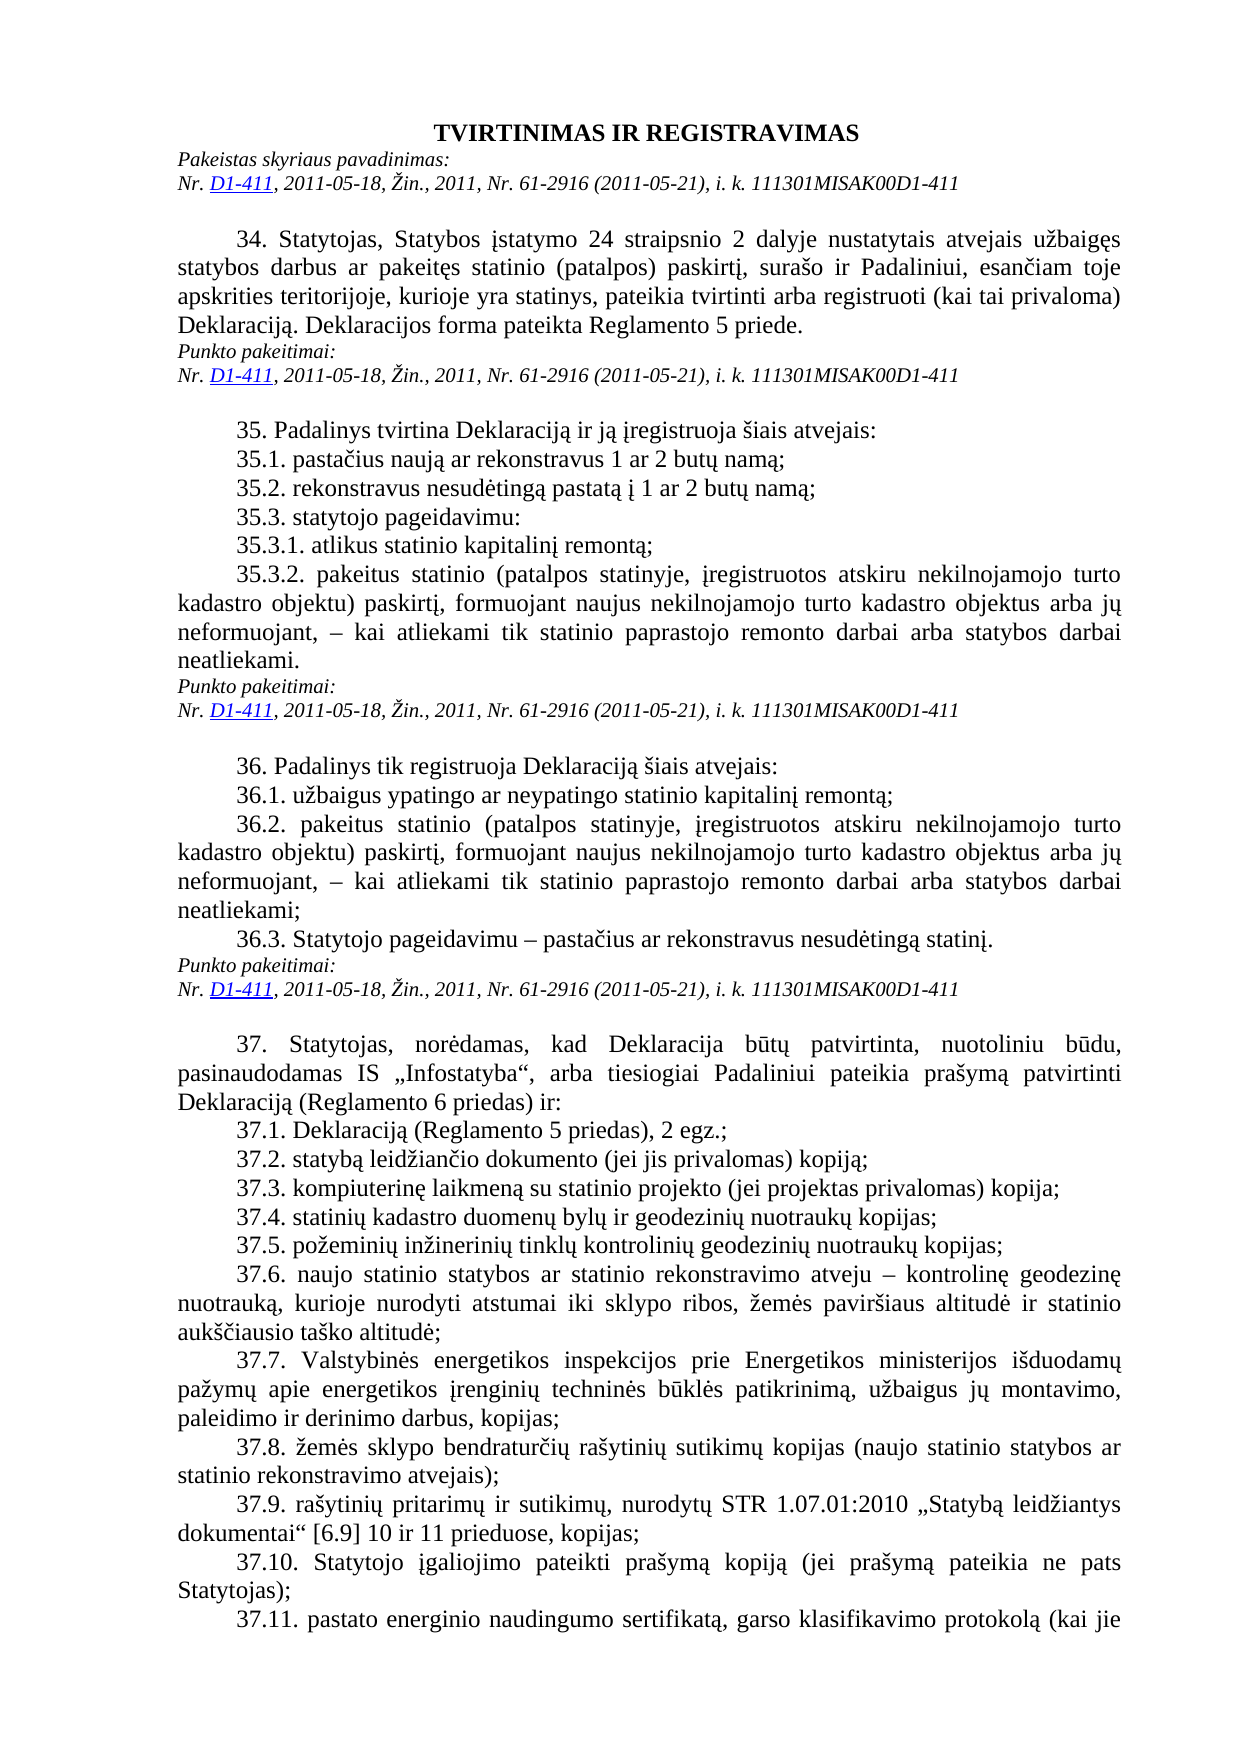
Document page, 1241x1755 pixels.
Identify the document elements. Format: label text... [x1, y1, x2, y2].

text 37.8. žemės sklypo bendraturčių rašytinių sutikimų kopijas (naujo statinio statybos ar statinio rekonstravimo atvejais); [177, 1432, 1122, 1489]
text 37.4. statinių kadastro duomenų bylų ir geodezinių nuotraukų kopijas; [177, 1202, 1122, 1231]
text 35.2. rekonstravus nesudėtingą pastatą į 1 ar 2 butų namą; [177, 473, 1122, 502]
text 35.1. pastačius naują ar rekonstravus 1 ar 2 butų namą; [177, 444, 1122, 473]
text 37. Statytojas, norėdamas, kad Deklaracija būtų patvirtinta, nuotoliniu būdu, pasinaudodamas IS „Infostatyba“, arba tiesiogiai Padaliniui pateikia prašymą patvirtinti Deklaraciją (Reglamento 6 priedas) ir: [177, 1029, 1122, 1116]
text 37.7. Valstybinės energetikos inspekcijos prie Energetikos ministerijos išduodamų pažymų apie energetikos įrenginių techninės būklės patikrinimą, užbaigus jų montavimo, paleidimo ir derinimo darbus, kopijas; [177, 1346, 1122, 1432]
text Nr. D1-411, 2011-05-18, Žin., 2011, Nr. 61-2916 (2011-05-21), i. k. 111301MISAK00D1-411 [177, 363, 1122, 387]
text 37.9. rašytinių pritarimų ir sutikimų, nurodytų STR 1.07.01:2010 „Statybą leidžiantys dokumentai“ [6.9] 10 ir 11 prieduose, kopijas; [177, 1489, 1122, 1547]
text 36. Padalinys tik registruoja Deklaraciją šiais atvejais: [177, 751, 1122, 780]
text 37.1. Deklaraciją (Reglamento 5 priedas), 2 egz.; [177, 1116, 1122, 1144]
text 37.2. statybą leidžiančio dokumento (jei jis privalomas) kopiją; [177, 1144, 1122, 1173]
text TVIRTINIMAS IR REGISTRAVIMAS [177, 118, 1122, 147]
text Pakeistas skyriaus pavadinimas: [177, 147, 1122, 171]
text Nr. D1-411, 2011-05-18, Žin., 2011, Nr. 61-2916 (2011-05-21), i. k. 111301MISAK00D1-411 [177, 698, 1122, 722]
text Nr. D1-411, 2011-05-18, Žin., 2011, Nr. 61-2916 (2011-05-21), i. k. 111301MISAK00D1-411 [177, 977, 1122, 1001]
text 36.1. užbaigus ypatingo ar neypatingo statinio kapitalinį remontą; [177, 780, 1122, 809]
text 37.10. Statytojo įgaliojimo pateikti prašymą kopiją (jei prašymą pateikia ne pats Statytojas); [177, 1547, 1122, 1604]
text 34. Statytojas, Statybos įstatymo 24 straipsnio 2 dalyje nustatytais atvejais užbaigęs statybos darbus ar pakeitęs statinio (patalpos) paskirtį, surašo ir Padaliniui, esančiam toje apskrities teritorijoje, kurioje yra statinys, pateikia tvirtinti arba registruoti (kai tai privaloma) Deklaraciją. Deklaracijos forma pateikta Reglamento 5 priede. [177, 224, 1122, 339]
text 36.2. pakeitus statinio (patalpos statinyje, įregistruotos atskiru nekilnojamojo turto kadastro objektu) paskirtį, formuojant naujus nekilnojamojo turto kadastro objektus arba jų neformuojant, – kai atliekami tik statinio paprastojo remonto darbai arba statybos darbai neatliekami; [177, 809, 1122, 924]
text 36.3. Statytojo pageidavimu – pastačius ar rekonstravus nesudėtingą statinį. [177, 924, 1122, 952]
text 35.3. statytojo pageidavimu: [177, 502, 1122, 531]
text 37.5. požeminių inžinerinių tinklų kontrolinių geodezinių nuotraukų kopijas; [177, 1231, 1122, 1259]
text Punkto pakeitimai: [177, 952, 1122, 977]
text 37.11. pastato energinio naudingumo sertifikatą, garso klasifikavimo protokolą (kai jie [177, 1604, 1122, 1633]
text 35.3.1. atlikus statinio kapitalinį remontą; [177, 531, 1122, 559]
text 37.3. kompiuterinę laikmeną su statinio projekto (jei projektas privalomas) kopija; [177, 1173, 1122, 1202]
text 35.3.2. pakeitus statinio (patalpos statinyje, įregistruotos atskiru nekilnojamojo turto kadastro objektu) paskirtį, formuojant naujus nekilnojamojo turto kadastro objektus arba jų neformuojant, – kai atliekami tik statinio paprastojo remonto darbai arba statybos darbai neatliekami. [177, 559, 1122, 674]
text Punkto pakeitimai: [177, 339, 1122, 363]
text 35. Padalinys tvirtina Deklaraciją ir ją įregistruoja šiais atvejais: [177, 416, 1122, 444]
text Punkto pakeitimai: [177, 674, 1122, 698]
text 37.6. naujo statinio statybos ar statinio rekonstravimo atveju – kontrolinę geodezinę nuotrauką, kurioje nurodyti atstumai iki sklypo ribos, žemės paviršiaus altitudė ir statinio aukščiausio taško altitudė; [177, 1259, 1122, 1346]
text Nr. D1-411, 2011-05-18, Žin., 2011, Nr. 61-2916 (2011-05-21), i. k. 111301MISAK00D1-411 [177, 171, 1122, 195]
